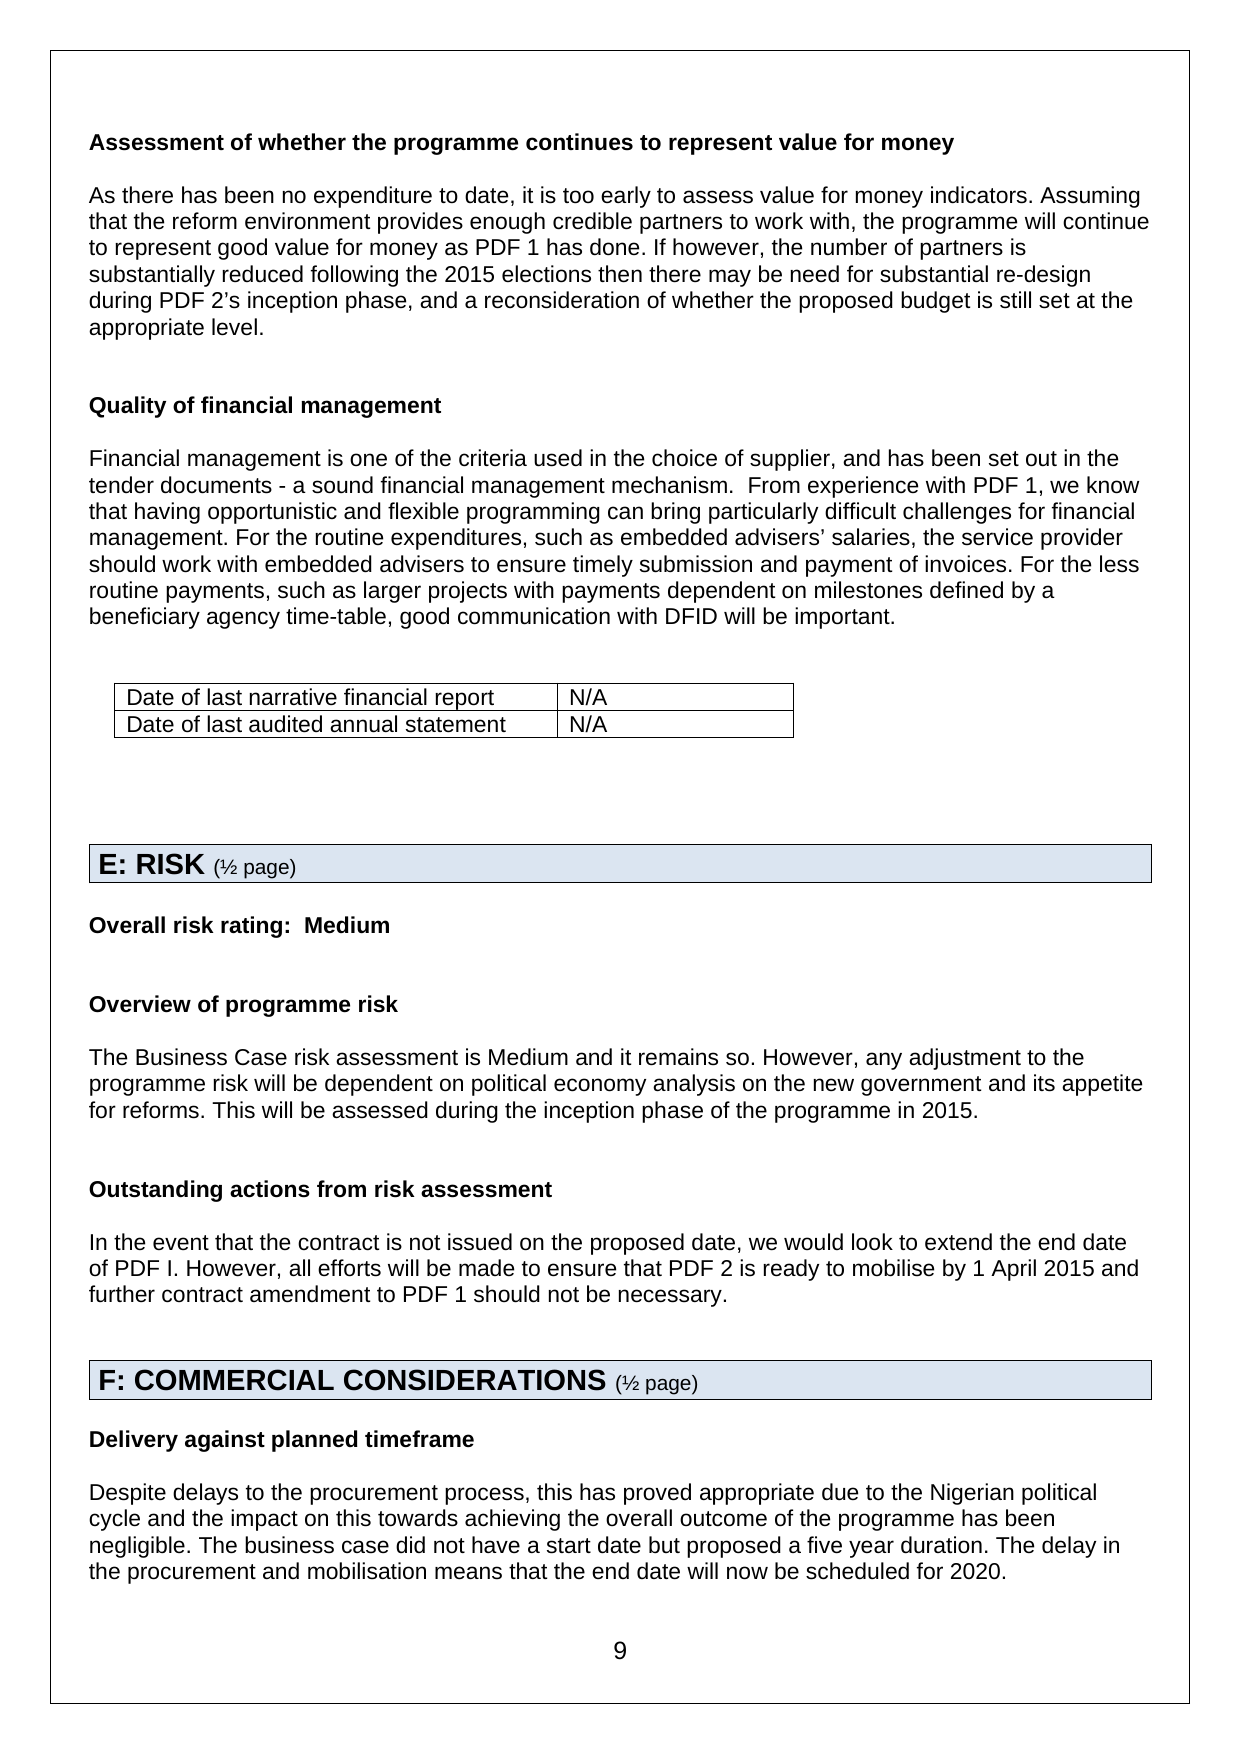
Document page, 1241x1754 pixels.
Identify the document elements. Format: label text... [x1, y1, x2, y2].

table_header Date of last narrative financial report [115, 684, 557, 710]
text As there has been no expenditure to date, it is too early to assess value for money indicators. Assuming that the reform environment provides enough credible partners to work with, the programme will continue to represent good value for money as PDF 1 has done. If however, the number of partners is substantially reduced following the 2015 elections then there may be need for substantial re-design during PDF 2’s inception phase, and a reconsideration of whether the proposed budget is still set at the appropriate level. [89, 182, 1152, 340]
table_cell Date of last audited annual statement [115, 711, 557, 737]
text Financial management is one of the criteria used in the choice of supplier, and has been set out in the tender documents - a sound financial management mechanism. From experience with PDF 1, we know that having opportunistic and flexible programming can bring particularly difficult challenges for financial management. For the routine expenditures, such as embedded advisers’ salaries, the service provider should work with embedded advisers to ensure timely submission and payment of invoices. For the less routine payments, such as larger projects with payments dependent on milestones defined by a beneficiary agency time-table, good communication with DFID will be important. [89, 445, 1152, 630]
text The Business Case risk assessment is Medium and it remains so. However, any adjustment to the programme risk will be dependent on political economy analysis on the new government and its appetite for reforms. This will be assessed during the inception phase of the programme in 2015. [89, 1044, 1152, 1123]
text Overview of programme risk [89, 991, 1152, 1018]
text Overall risk rating: Medium [89, 912, 1152, 938]
text F: COMMERCIAL CONSIDERATIONS (½ page) [90, 1361, 1151, 1399]
text Delivery against planned timeframe [89, 1426, 1152, 1453]
list Despite delays to the procurement process, this has proved appropriate due to the Nigerian political cycle and the impact on this towards achieving the overall outcome of the programme has been negligible. The business case did not have a start date but proposed a five year duration. The delay in the procurement and mobilisation means that the end date will now be scheduled for 2020. [89, 1479, 1152, 1584]
text In the event that the contract is not issued on the proposed date, we would look to extend the end date of PDF I. However, all efforts will be made to ensure that PDF 2 is ready to mobilise by 1 April 2015 and further contract amendment to PDF 1 should not be necessary. [89, 1228, 1152, 1307]
text Outstanding actions from risk assessment [89, 1176, 1152, 1202]
text E: RISK (½ page) [90, 845, 1151, 882]
text Quality of financial management [89, 392, 1152, 419]
table_cell N/A [558, 711, 793, 737]
table_header N/A [558, 684, 793, 710]
text Assessment of whether the programme continues to represent value for money [89, 129, 1152, 155]
